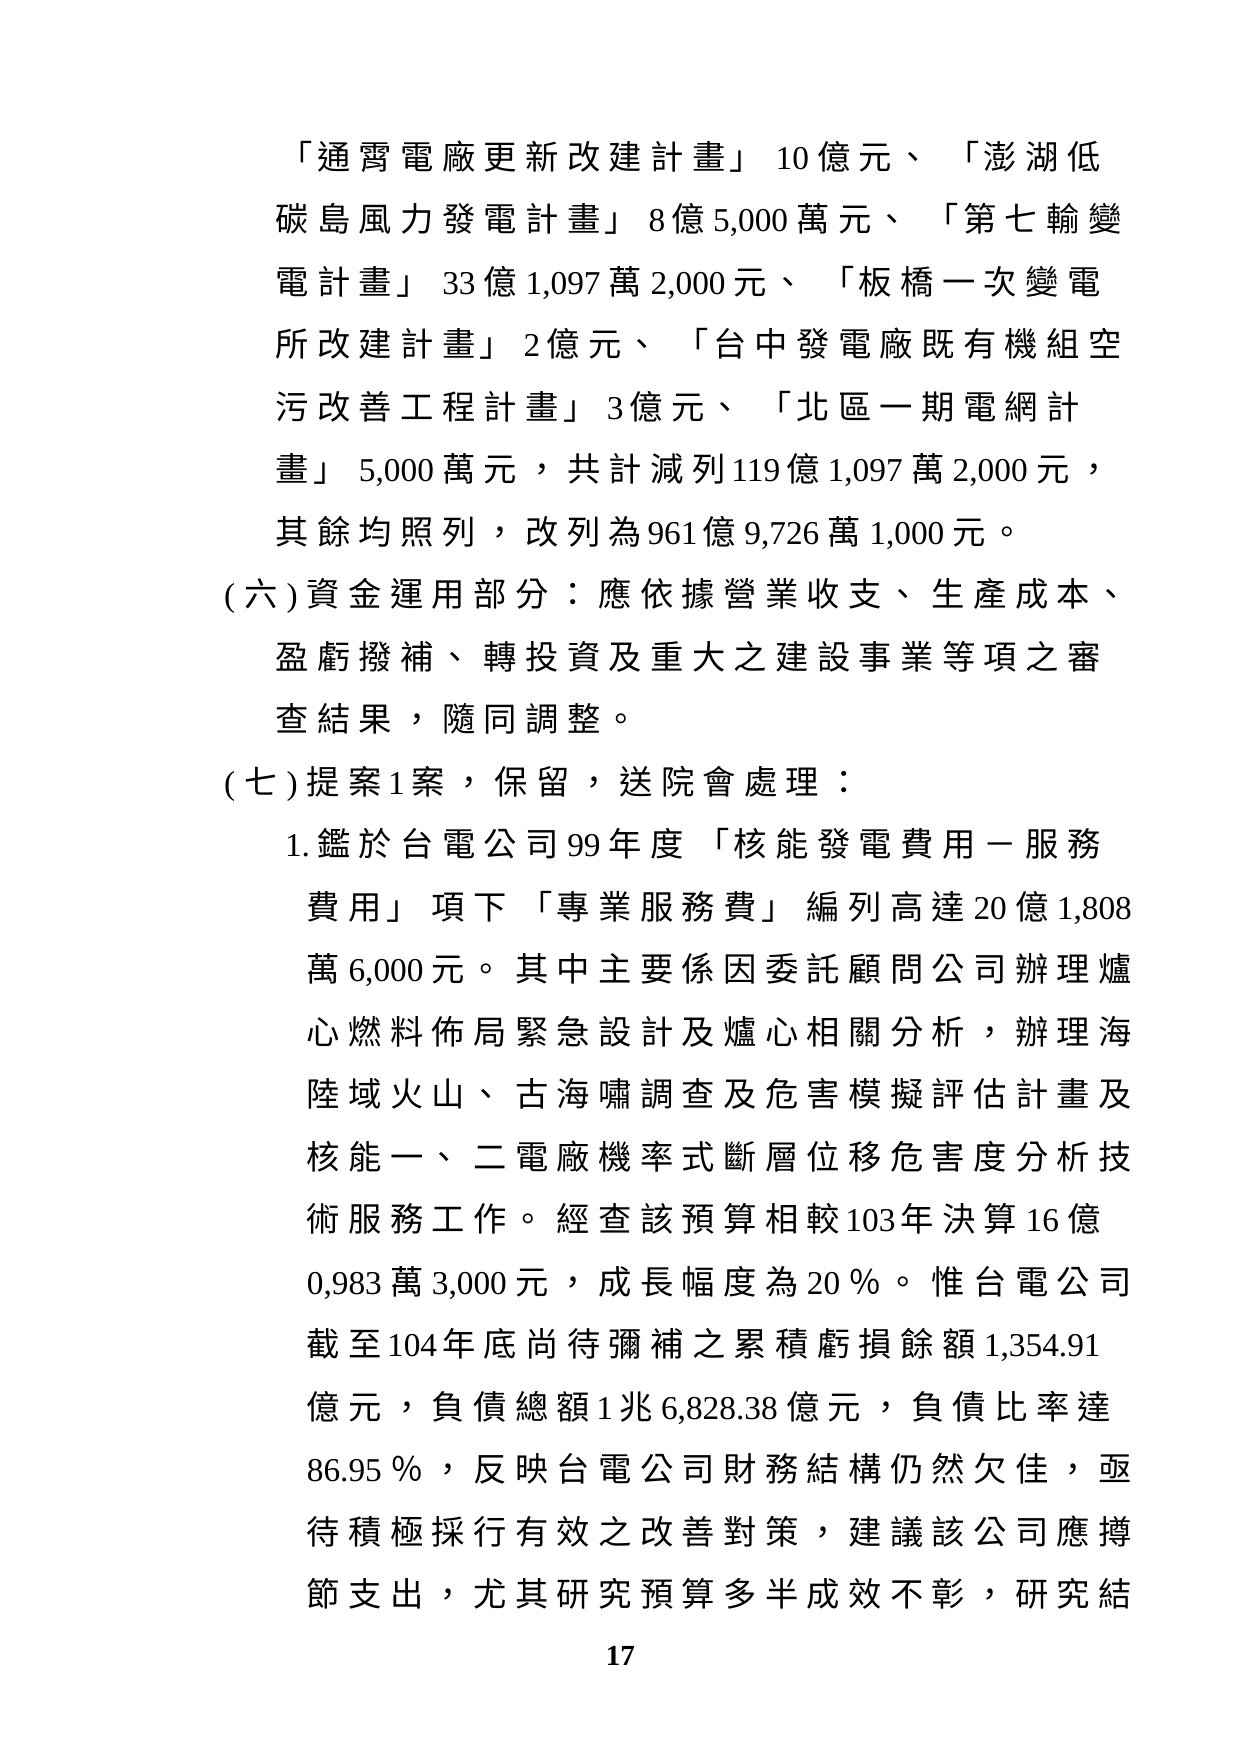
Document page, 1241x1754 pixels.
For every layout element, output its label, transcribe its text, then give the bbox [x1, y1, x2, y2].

text (六)資金運用部分：應依據營業收支、生產成本、盈虧撥補、轉投資及重大之建設事業等項之審查結果，隨同調整。 [211, 551, 1136, 738]
text 1.鑑於台電公司99年度「核能發電費用－服務費用」項下「專業服務費」編列高達20億1,808萬6,000元。其中主要係因委託顧問公司辦理爐心燃料佈局緊急設計及爐心相關分析，辦理海陸域火山、古海嘯調查及危害模擬評估計畫及核能一、二電廠機率式斷層位移危害度分析技術服務工作。經查該預算相較103年決算16億0,983萬3,000元，成長幅度為20％。惟台電公司截至104年底尚待彌補之累積虧損餘額1,354.91億元，負債總額1兆6,828.38億元，負債比率達86.95％，反映台電公司財務結構仍然欠佳，亟待積極採行有效之改善對策，建議該公司應撙節支出，尤其研究預算多半成效不彰，研究結 [272, 801, 1136, 1613]
text 「通霄電廠更新改建計畫」10億元、「澎湖低碳島風力發電計畫」8億5,000萬元、「第七輸變電計畫」33億1,097萬2,000元、「板橋一次變電所改建計畫」2億元、「台中發電廠既有機組空污改善工程計畫」3億元、「北區一期電網計畫」5,000萬元，共計減列119億1,097萬2,000元，其餘均照列，改列為961億9,726萬1,000元。 [211, 113, 1136, 551]
text (七)提案1案，保留，送院會處理： [211, 738, 1136, 801]
